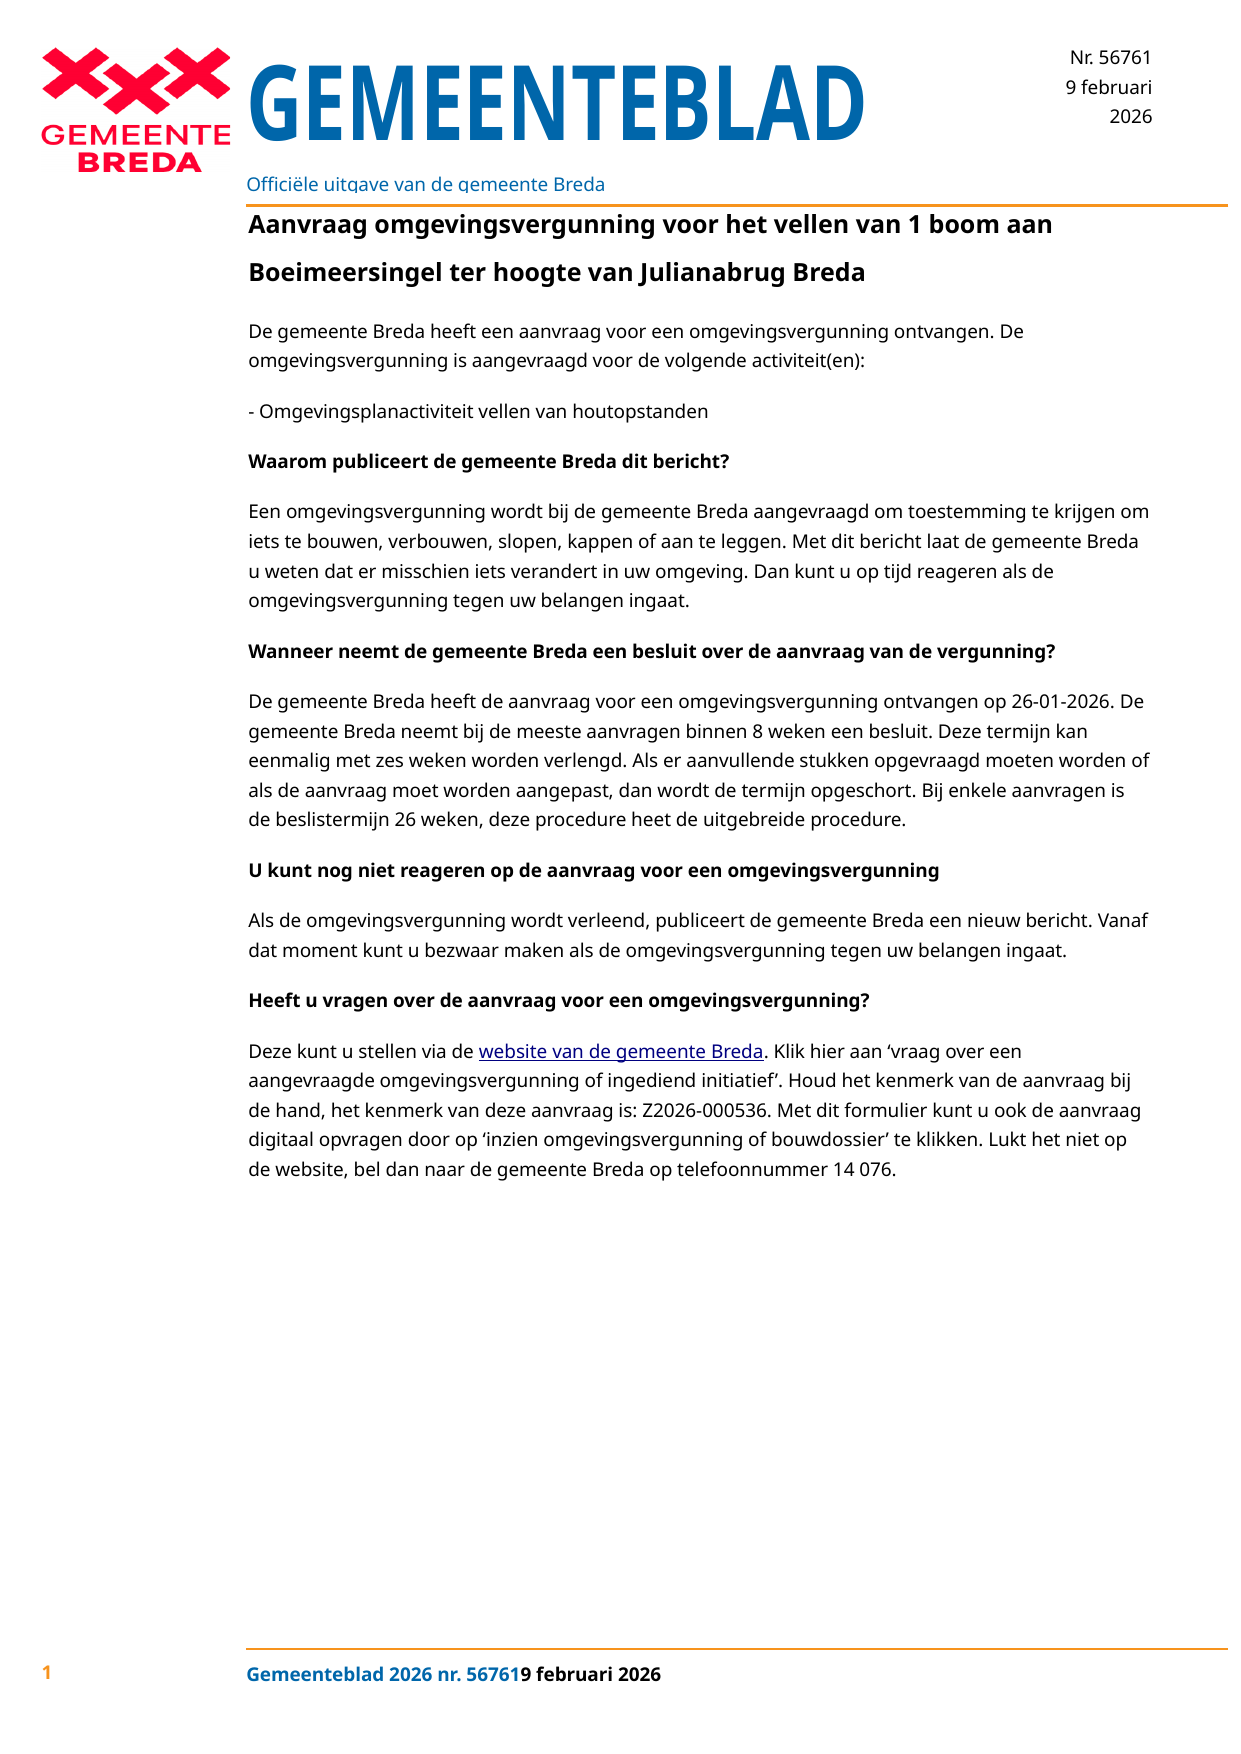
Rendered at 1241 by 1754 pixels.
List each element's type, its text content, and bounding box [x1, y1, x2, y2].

text Een omgevingsvergunning wordt bij de gemeente Breda aangevraagd om toestemming te krijgen om iets te bouwen, verbouwen, slopen, kappen of aan te leggen. Met dit bericht laat de gemeente Breda u weten dat er misschien iets verandert in uw omgeving. Dan kunt u op tijd reageren als de omgevingsvergunning tegen uw belangen ingaat. [248, 499, 1152, 613]
text Wanneer neemt de gemeente Breda een besluit over de aanvraag van de vergunning? [248, 638, 1152, 664]
text De gemeente Breda heeft een aanvraag voor een omgevingsvergunning ontvangen. De omgevingsvergunning is aangevraagd voor de volgende activiteit(en): [248, 318, 1152, 373]
text Heeft u vragen over de aanvraag voor een omgevingsvergunning? [248, 987, 1152, 1013]
text De gemeente Breda heeft de aanvraag voor een omgevingsvergunning ontvangen op 26-01-2026. De gemeente Breda neemt bij de meeste aanvragen binnen 8 weken een besluit. Deze termijn kan eenmalig met zes weken worden verlengd. Als er aanvullende stukken opgevraagd moeten worden of als de aanvraag moet worden aangepast, dan wordt de termijn opgeschort. Bij enkele aanvragen is de beslistermijn 26 weken, deze procedure heet de uitgebreide procedure. [248, 688, 1152, 832]
text Waarom publiceert de gemeente Breda dit bericht? [248, 448, 1152, 474]
picture [41, 47, 231, 172]
text - Omgevingsplanactiviteit vellen van houtopstanden [248, 398, 1152, 424]
text Aanvraag omgevingsvergunning voor het vellen van 1 boom aan Boeimeersingel ter hoogte van Julianabrug Breda [248, 207, 1152, 288]
text U kunt nog niet reageren op de aanvraag voor een omgevingsvergunning [248, 857, 1152, 883]
text Als de omgevingsvergunning wordt verleend, publiceert de gemeente Breda een nieuw bericht. Vanaf dat moment kunt u bezwaar maken als de omgevingsvergunning tegen uw belangen ingaat. [248, 907, 1152, 963]
text Deze kunt u stellen via de website van de gemeente Breda. Klik hier aan ‘vraag over een aangevraagde omgevingsvergunning of ingediend initiatief’. Houd het kenmerk van de aanvraag bij de hand, het kenmerk van deze aanvraag is: Z2026-000536. Met dit formulier kunt u ook de aanvraag digitaal opvragen door op ‘inzien omgevingsvergunning of bouwdossier’ te klikken. Lukt het niet op de website, bel dan naar de gemeente Breda op telefoonnummer 14 076. [248, 1038, 1152, 1182]
